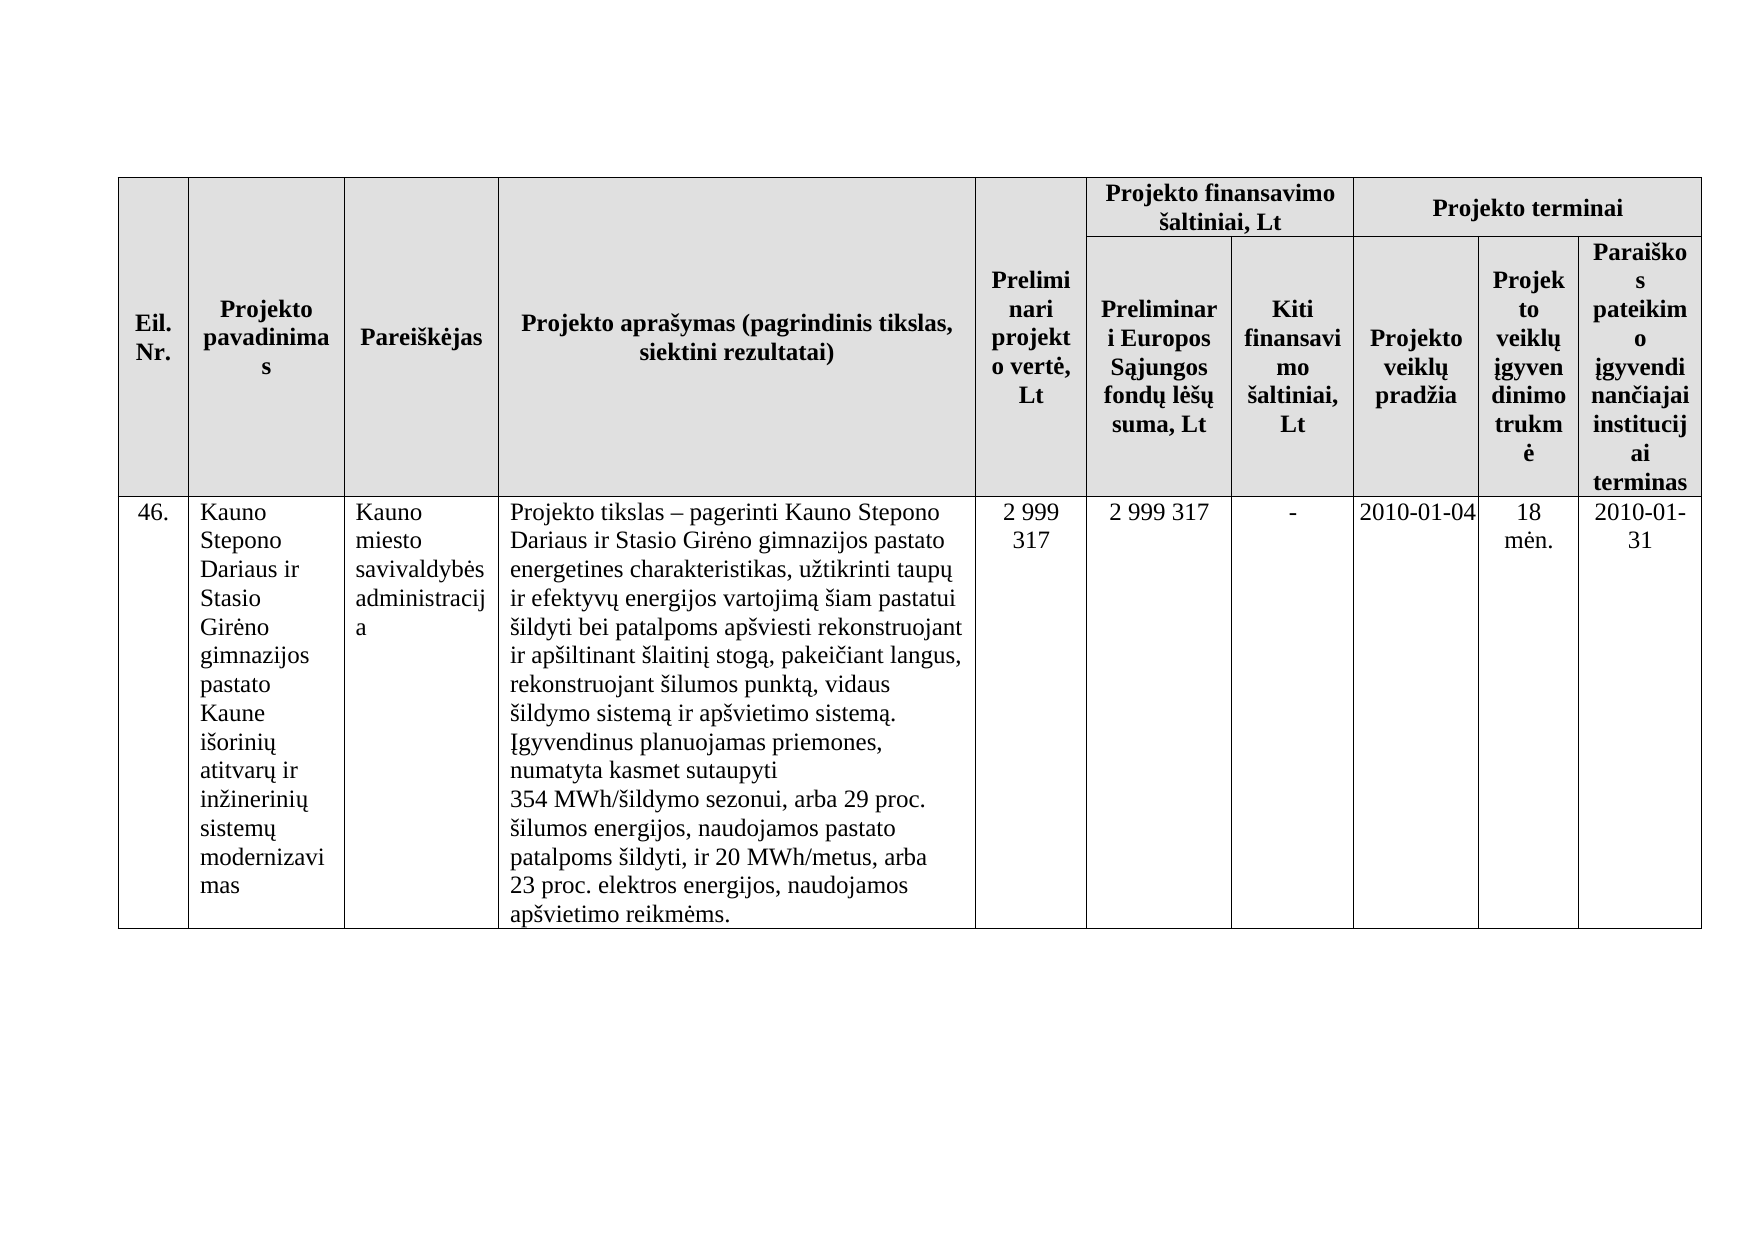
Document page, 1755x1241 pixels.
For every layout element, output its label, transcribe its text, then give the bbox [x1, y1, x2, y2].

table_cell 18 mėn. [1479, 497, 1578, 928]
table_header Projekto pavadinimas [189, 178, 344, 496]
table_header Projekto aprašymas (pagrindinis tikslas, siektini rezultatai) [499, 178, 975, 496]
table_cell 2010-01-04 [1354, 497, 1478, 928]
table_cell Projekto veiklų pradžia [1354, 237, 1478, 496]
table_cell Preliminari Europos Sąjungos fondų lėšų suma, Lt [1087, 237, 1231, 496]
table_cell 46. [119, 497, 188, 928]
table_cell Paraiškos pateikimo įgyvendinančiajai institucijai terminas [1579, 237, 1701, 496]
table_cell Projekto tikslas – pagerinti Kauno Stepono Dariaus ir Stasio Girėno gimnazijos pastato energetines charakteristikas, užtikrinti taupų ir efektyvų energijos vartojimą šiam pastatui šildyti bei patalpoms apšviesti rekonstruojant ir apšiltinant šlaitinį stogą, pakeičiant langus, rekonstruojant šilumos punktą, vidaus šildymo sistemą ir apšvietimo sistemą. Įgyvendinus planuojamas priemones, numatyta kasmet sutaupyti 354 MWh/šildymo sezonui, arba 29 proc. šilumos energijos, naudojamos pastato patalpoms šildyti, ir 20 MWh/metus, arba 23 proc. elektros energijos, naudojamos apšvietimo reikmėms. [499, 497, 975, 928]
table_cell - [1232, 497, 1353, 928]
table_cell 2010-01-31 [1579, 497, 1701, 928]
table_cell Kiti finansavimo šaltiniai, Lt [1232, 237, 1353, 496]
table_header Eil. Nr. [119, 178, 188, 496]
table_cell Kauno Stepono Dariaus ir Stasio Girėno gimnazijos pastato Kaune išorinių atitvarų ir inžinerinių sistemų modernizavimas [189, 497, 344, 928]
table_cell 2 999 317 [976, 497, 1086, 928]
table_header Projekto finansavimo šaltiniai, Lt [1087, 178, 1353, 236]
table_header Projekto terminai [1354, 178, 1701, 236]
table_cell Kauno miesto savivaldybės administracija [345, 497, 498, 928]
table_cell Projekto veiklų įgyvendinimo trukmė [1479, 237, 1578, 496]
table_header Pareiškėjas [345, 178, 498, 496]
table_header Preliminari projekto vertė, Lt [976, 178, 1086, 496]
table_cell 2 999 317 [1087, 497, 1231, 928]
